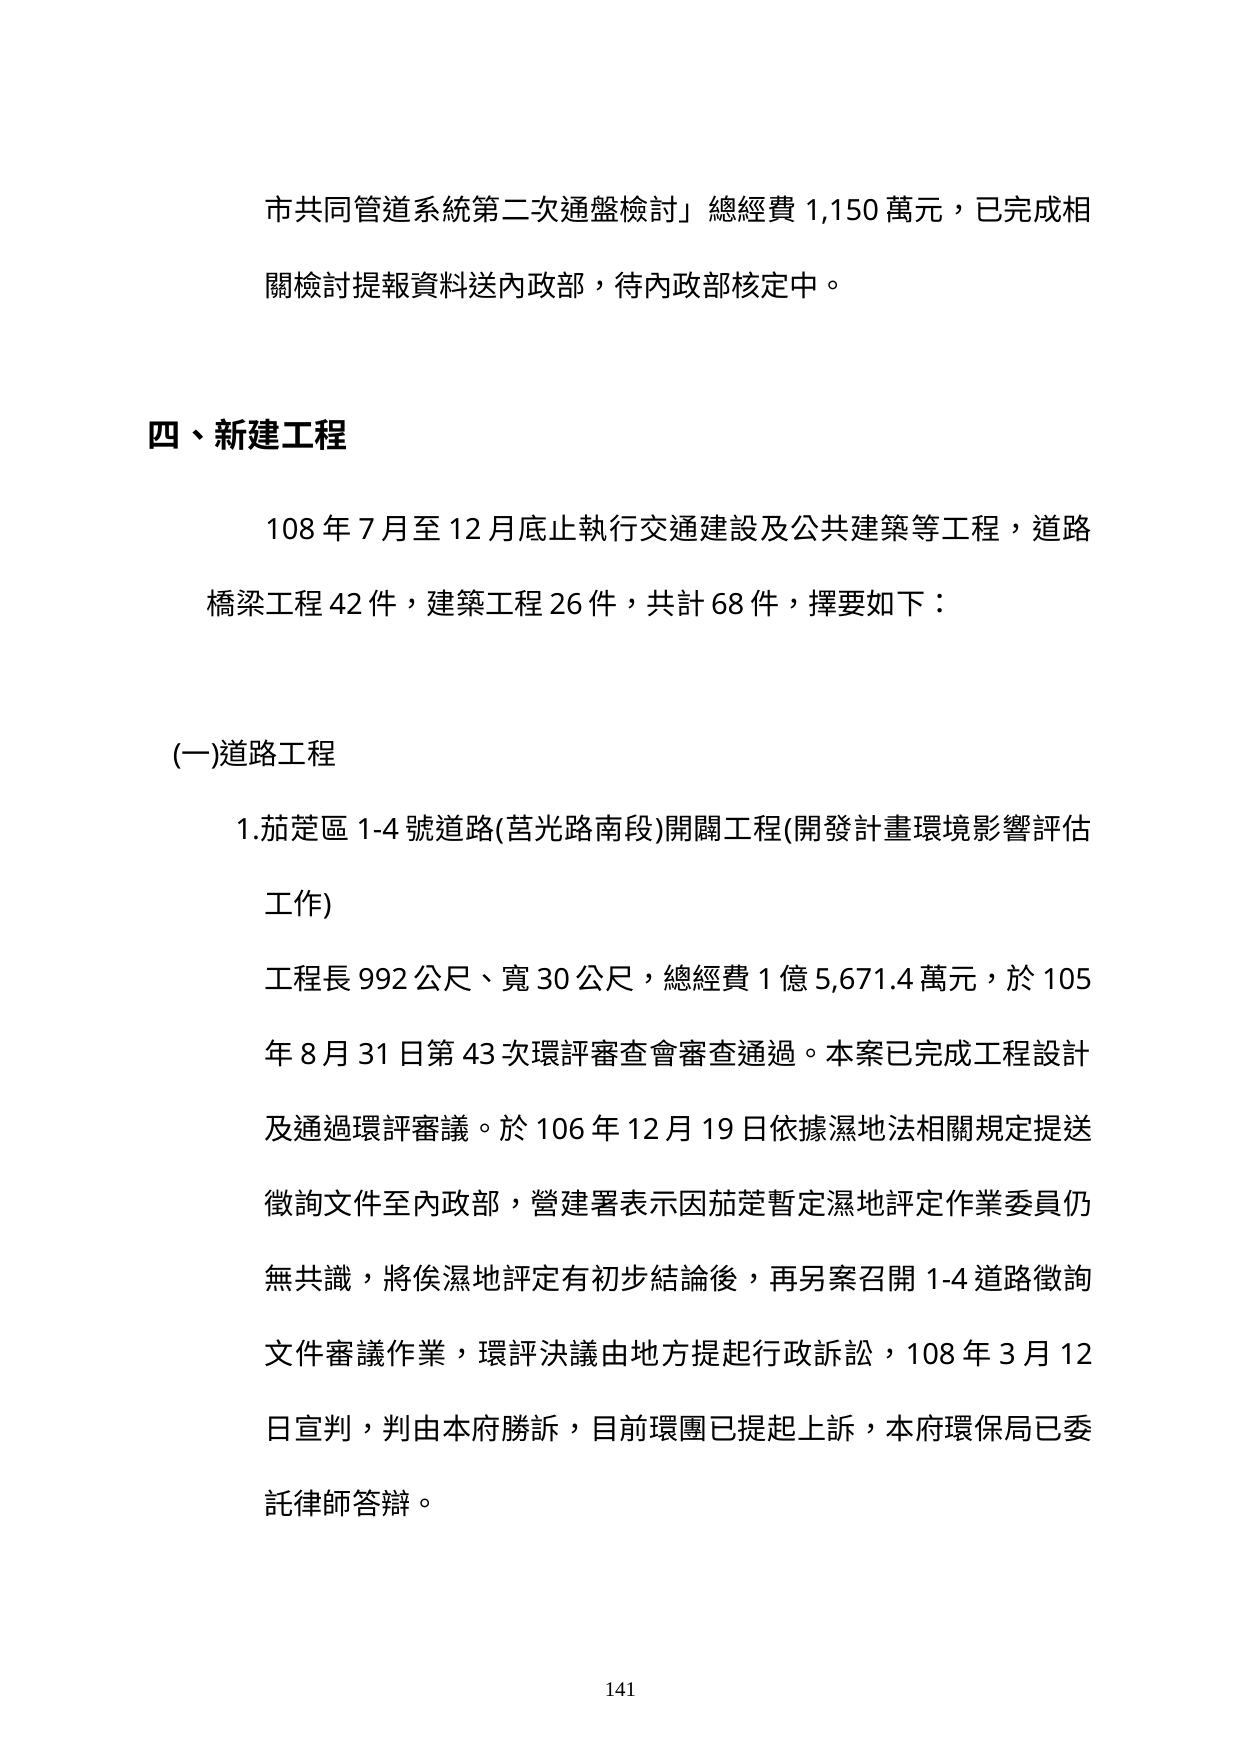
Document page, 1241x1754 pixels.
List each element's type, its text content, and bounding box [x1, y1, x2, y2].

text (一)道路工程 [173, 708, 1092, 783]
text 108年7月至12月底止執行交通建設及公共建築等工程，道路橋梁工程42件，建築工程26件，共計68件，擇要如下： [207, 483, 1092, 633]
text 市共同管道系統第二次通盤檢討」總經費1,150萬元，已完成相關檢討提報資料送內政部，待內政部核定中。 [235, 164, 1092, 314]
text 四、新建工程 [148, 389, 1092, 464]
text 1.茄萣區1-4號道路(莒光路南段)開闢工程(開發計畫環境影響評估工作) 工程長992公尺、寬30公尺，總經費1億5,671.4萬元，於105年8月31日第43次環評審查會審查通過。本案已完成工程設計及通過環評審議。於106年12月19日依據濕地法相關規定提送徵詢文件至內政部，營建署表示因茄萣暫定濕地評定作業委員仍無共識，將俟濕地評定有初步結論後，再另案召開1-4道路徵詢文件審議作業，環評決議由地方提起行政訴訟，108年3月12日宣判，判由本府勝訴，目前環團已提起上訴，本府環保局已委託律師答辯。 [235, 783, 1092, 1533]
